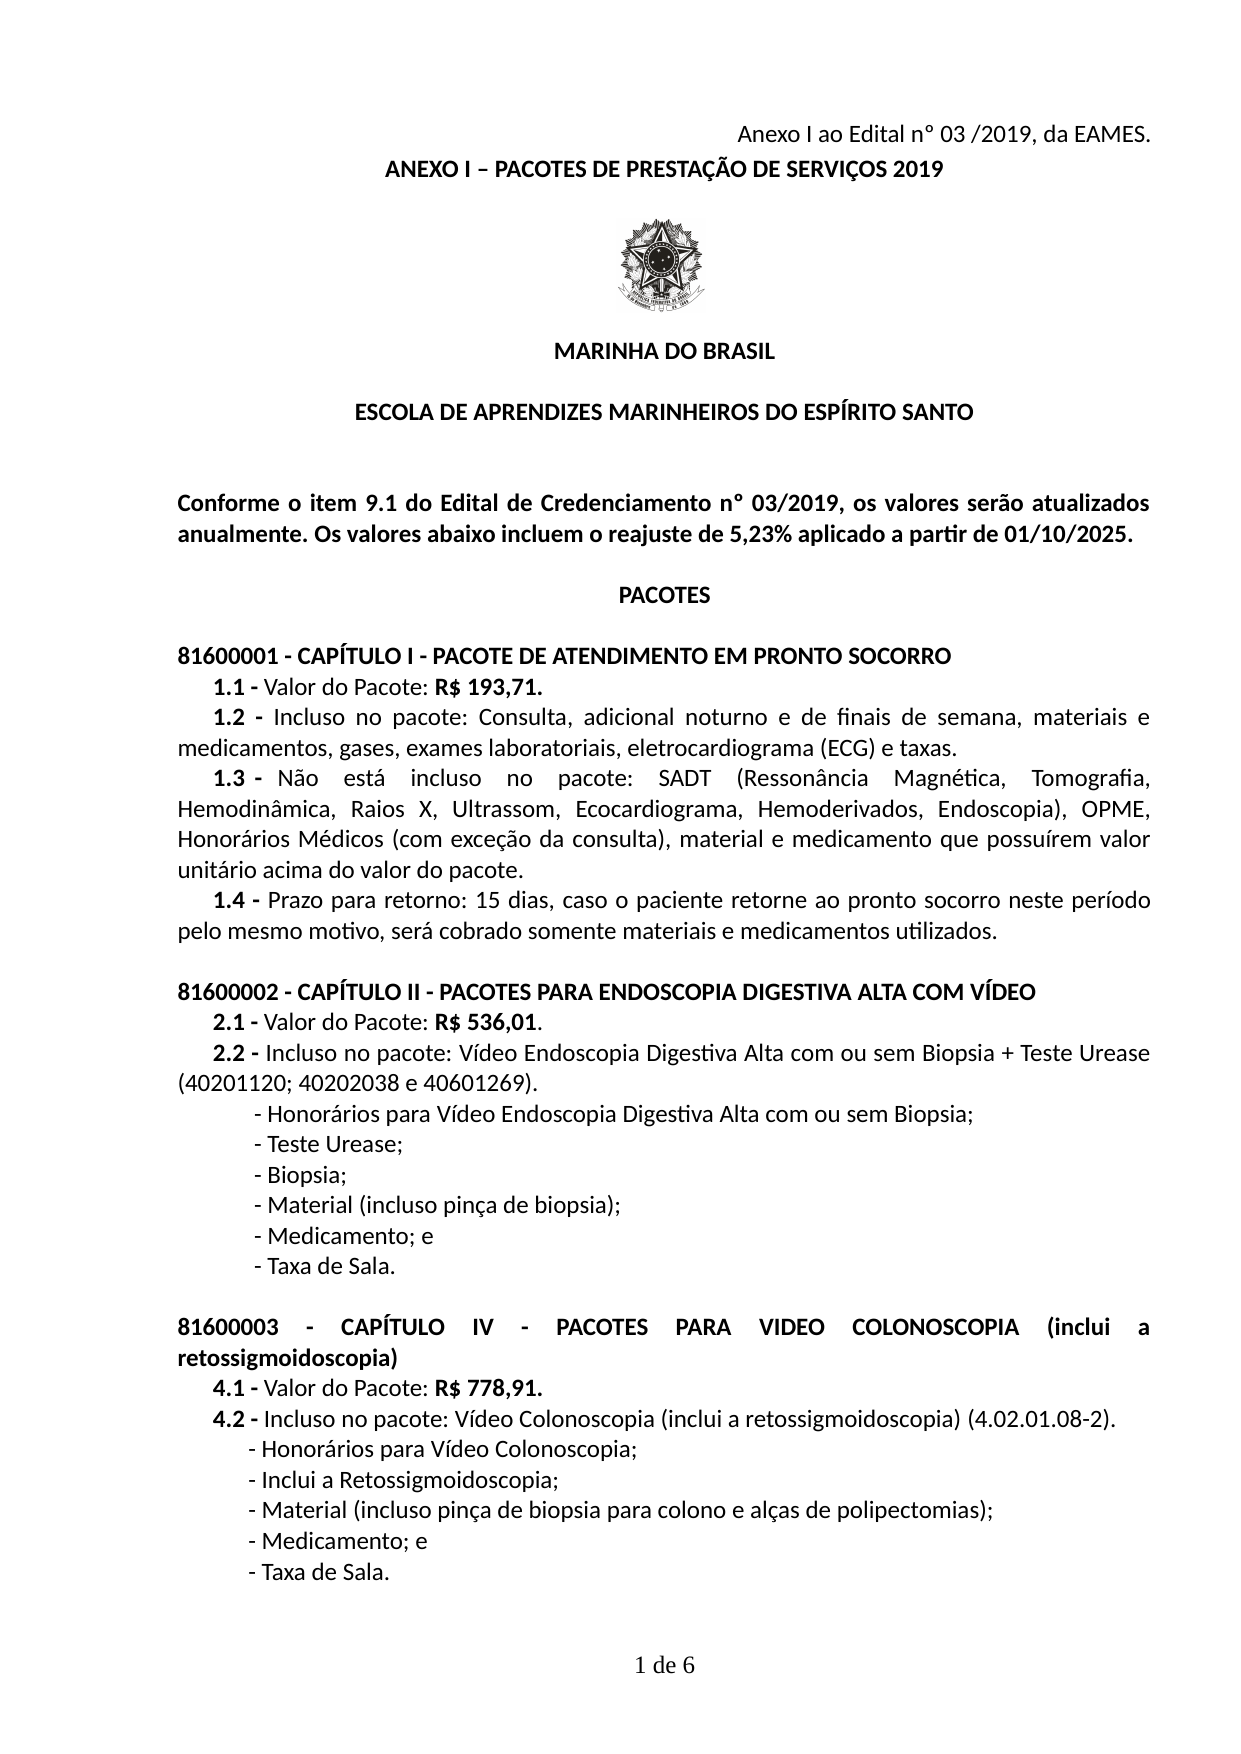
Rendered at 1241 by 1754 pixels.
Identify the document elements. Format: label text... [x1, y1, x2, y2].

text - Medicamento; e [177, 1220, 1152, 1251]
text 2.2 - Incluso no pacote: Vídeo Endoscopia Digestiva Alta com ou sem Biopsia + Teste Urease (40201120; 40202038 e 40601269). [177, 1037, 1152, 1098]
text 1.1 - Valor do Pacote: R$ 193,71. [177, 671, 1152, 701]
text 4.1 - Valor do Pacote: R$ 778,91. [177, 1373, 1152, 1403]
text - Medicamento; e [177, 1525, 1152, 1556]
text - Taxa de Sala. [177, 1251, 1152, 1281]
text ANEXO I – PACOTES DE PRESTAÇÃO DE SERVIÇOS 2019 [177, 153, 1152, 184]
text 81600003 - CAPÍTULO IV - PACOTES PARA VIDEO COLONOSCOPIA (inclui a retossigmoidoscopia) [177, 1312, 1152, 1373]
text ESCOLA DE APRENDIZES MARINHEIROS DO ESPÍRITO SANTO [177, 396, 1152, 426]
text MARINHA DO BRASIL [177, 335, 1152, 365]
text - Taxa de Sala. [177, 1556, 1152, 1586]
text Conforme o item 9.1 do Edital de Credenciamento nº 03/2019, os valores serão atualizados anualmente. Os valores abaixo incluem o reajuste de 5,23% aplicado a partir de 01/10/2025. [177, 487, 1152, 548]
text - Honorários para Vídeo Endoscopia Digestiva Alta com ou sem Biopsia; [177, 1098, 1152, 1128]
text - Material (incluso pinça de biopsia para colono e alças de polipectomias); [177, 1495, 1152, 1525]
text - Honorários para Vídeo Colonoscopia; [177, 1434, 1152, 1464]
text - Material (incluso pinça de biopsia); [177, 1189, 1152, 1220]
text 4.2 - Incluso no pacote: Vídeo Colonoscopia (inclui a retossigmoidoscopia) (4.02.01.08-2). [177, 1403, 1152, 1434]
text 1.3 - Não está incluso no pacote: SADT (Ressonância Magnética, Tomografia, Hemodinâmica, Raios X, Ultrassom, Ecocardiograma, Hemoderivados, Endoscopia), OPME, Honorários Médicos (com exceção da consulta), material e medicamento que possuírem valor unitário acima do valor do pacote. [177, 762, 1152, 884]
text PACOTES [177, 579, 1152, 609]
text 2.1 - Valor do Pacote: R$ 536,01. [177, 1006, 1152, 1037]
text - Inclui a Retossigmoidoscopia; [177, 1464, 1152, 1495]
text 1.4 - Prazo para retorno: 15 dias, caso o paciente retorne ao pronto socorro neste período pelo mesmo motivo, será cobrado somente materiais e medicamentos utilizados. [177, 884, 1152, 945]
text 1.2 - Incluso no pacote: Consulta, adicional noturno e de finais de semana, materiais e medicamentos, gases, exames laboratoriais, eletrocardiograma (ECG) e taxas. [177, 701, 1152, 762]
text 81600002 - CAPÍTULO II - PACOTES PARA ENDOSCOPIA DIGESTIVA ALTA COM VÍDEO [177, 976, 1152, 1006]
text - Teste Urease; [177, 1128, 1152, 1159]
text - Biopsia; [177, 1159, 1152, 1189]
text 81600001 - CAPÍTULO I - PACOTE DE ATENDIMENTO EM PRONTO SOCORRO [177, 640, 1152, 671]
